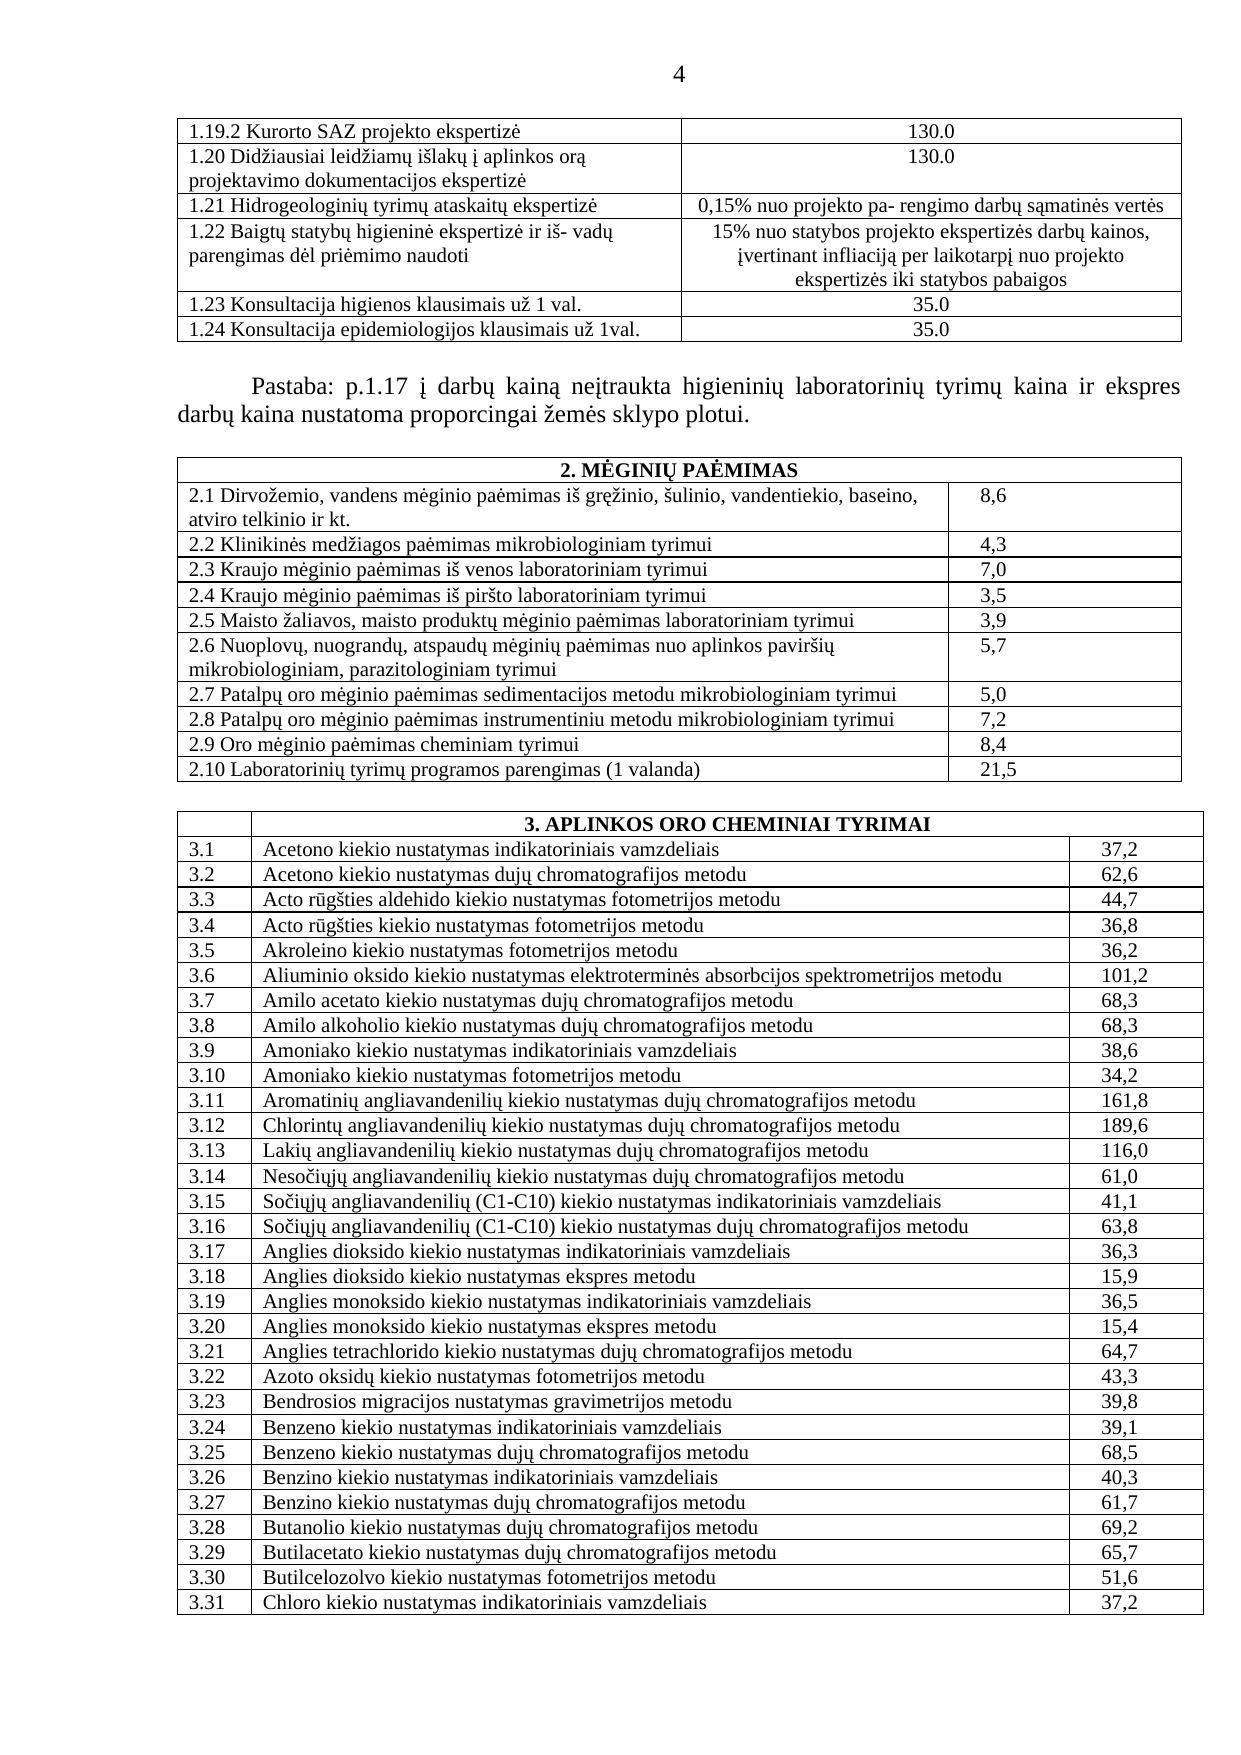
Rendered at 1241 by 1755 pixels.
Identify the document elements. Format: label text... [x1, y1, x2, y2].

table_cell 8,6 [949, 483, 1181, 531]
table_cell 3.21 [178, 1339, 188, 1363]
table_cell 39,1 [1070, 1415, 1101, 1439]
table_cell 1.23 Konsultacija higienos klausimais už 1 val. [178, 292, 681, 316]
table_cell 68,3 [1192, 1013, 1203, 1037]
table_cell 68,3 [1070, 988, 1101, 1012]
table_cell 21,5 [1170, 757, 1181, 781]
table_cell 3.3 [178, 888, 188, 911]
table_cell 43,3 [1192, 1364, 1203, 1388]
table_cell 3.23 [240, 1390, 251, 1413]
table_cell 161,8 [1070, 1088, 1101, 1112]
table_cell 38,6 [1070, 1038, 1101, 1062]
table_cell 40,3 [1192, 1465, 1203, 1489]
table_header 2. MĖGINIŲ PAĖMIMAS [178, 458, 1181, 482]
table_cell 3,9 [1170, 608, 1181, 632]
table_cell 3.21 [240, 1339, 251, 1363]
table_cell 15,9 [1070, 1264, 1101, 1288]
table_cell 3,9 [949, 608, 980, 632]
table_cell 15,4 [1192, 1314, 1203, 1338]
table_cell 35.0 [682, 317, 1181, 341]
table_cell 44,7 [1192, 888, 1203, 911]
table_cell 3.11 [178, 1088, 188, 1112]
table_cell 3.2 [178, 862, 188, 886]
table_cell 7,2 [949, 707, 980, 731]
table_cell 3.11 [240, 1088, 251, 1112]
table_cell 41,1 [1192, 1189, 1203, 1213]
table_cell 61,7 [1070, 1490, 1101, 1514]
table_cell 5,0 [1170, 682, 1181, 706]
text Pastaba: p.1.17 į darbų kainą neįtraukta higieninių laboratorinių tyrimų kaina ir ekspres darbų kaina nustatoma proporcingai žemės sklypo plotui. [177, 371, 1181, 428]
table_cell 3.7 [240, 988, 251, 1012]
table_cell 3.9 [178, 1038, 188, 1062]
table_cell 3.27 [240, 1490, 251, 1514]
table_cell 130.0 [682, 144, 1181, 192]
table_cell 41,1 [1070, 1189, 1101, 1213]
table_cell 3.4 [240, 913, 251, 937]
table_cell 3.19 [240, 1289, 251, 1313]
table_cell 65,7 [1070, 1540, 1101, 1564]
table_cell 3.30 [178, 1565, 188, 1589]
table_cell 15% nuo statybos projekto ekspertizės darbų kainos, įvertinant infliaciją per laikotarpį nuo projekto ekspertizės iki statybos pabaigos [682, 219, 1181, 291]
table_cell 3.12 [240, 1113, 251, 1137]
table_cell 34,2 [1070, 1063, 1101, 1087]
table_cell 63,8 [1192, 1214, 1203, 1238]
table_cell 3,5 [1170, 583, 1181, 607]
table_cell 1.24 Konsultacija epidemiologijos klausimais už 1val. [178, 317, 681, 341]
table_cell 37,2 [1192, 837, 1203, 861]
table_cell 36,5 [1192, 1289, 1203, 1313]
table_cell 3.5 [178, 938, 188, 962]
table_cell 3.22 [240, 1364, 251, 1388]
table_cell 3.10 [240, 1063, 251, 1087]
table_cell 3.1 [240, 837, 251, 861]
table_cell 3.2 [240, 862, 251, 886]
table_cell 3.17 [178, 1239, 188, 1263]
table_cell 3.22 [178, 1364, 188, 1388]
table_cell 65,7 [1192, 1540, 1203, 1564]
table_cell 5,7 [949, 633, 1181, 681]
table_cell 68,3 [1070, 1013, 1101, 1037]
table_cell 189,6 [1070, 1113, 1101, 1137]
table_cell 3.12 [178, 1113, 188, 1137]
table_cell 3.26 [240, 1465, 251, 1489]
table_cell 189,6 [1192, 1113, 1203, 1137]
table_cell 3.15 [240, 1189, 251, 1213]
table_cell 36,8 [1192, 913, 1203, 937]
table_cell 3.31 [240, 1590, 251, 1614]
table_cell 3.25 [240, 1440, 251, 1464]
table_cell 61,0 [1070, 1164, 1101, 1188]
table_cell 21,5 [949, 757, 980, 781]
table_cell 3.13 [178, 1139, 188, 1162]
table_cell 3.17 [240, 1239, 251, 1263]
table_cell 15,9 [1192, 1264, 1203, 1288]
table_cell 3.14 [240, 1164, 251, 1188]
table_cell 3.26 [178, 1465, 188, 1489]
table_cell 3.29 [240, 1540, 251, 1564]
table_cell 3.24 [178, 1415, 188, 1439]
table_cell 36,3 [1192, 1239, 1203, 1263]
table_cell 44,7 [1070, 888, 1101, 911]
table_cell 36,3 [1070, 1239, 1101, 1263]
table_cell 3.16 [240, 1214, 251, 1238]
table_cell 3.23 [178, 1390, 188, 1413]
table_cell 3.20 [178, 1314, 188, 1338]
table_cell 15,4 [1070, 1314, 1101, 1338]
table_cell 3.4 [178, 913, 188, 937]
table_cell 43,3 [1070, 1364, 1101, 1388]
table_header [178, 812, 251, 836]
table_cell 69,2 [1070, 1515, 1101, 1539]
table_cell 68,5 [1070, 1440, 1101, 1464]
table_cell 3.16 [178, 1214, 188, 1238]
table_cell 3.13 [240, 1139, 251, 1162]
table_cell 3.29 [178, 1540, 188, 1564]
table_cell 39,8 [1070, 1390, 1101, 1413]
table_cell 116,0 [1192, 1139, 1203, 1162]
table_cell 3.24 [240, 1415, 251, 1439]
table_cell 7,0 [949, 558, 980, 581]
table_cell 1.22 Baigtų statybų higieninė ekspertizė ir iš- vadų parengimas dėl priėmimo naudoti [178, 219, 681, 291]
table_cell 8,4 [949, 732, 980, 756]
table_cell 1.19.2 Kurorto SAZ projekto ekspertizė [178, 119, 681, 143]
table_cell 1.21 Hidrogeologinių tyrimų ataskaitų ekspertizė [178, 194, 681, 217]
table_cell 64,7 [1192, 1339, 1203, 1363]
table_cell 39,1 [1192, 1415, 1203, 1439]
table_cell 8,4 [1170, 732, 1181, 756]
table_cell 3.1 [178, 837, 188, 861]
table_cell 64,7 [1070, 1339, 1101, 1363]
table_cell 37,2 [1070, 837, 1101, 861]
table_cell 5,0 [949, 682, 980, 706]
table_cell 36,8 [1070, 913, 1101, 937]
table_cell 37,2 [1070, 1590, 1101, 1614]
table_cell 61,0 [1192, 1164, 1203, 1188]
table_cell 3.10 [178, 1063, 188, 1087]
table_cell 3.28 [178, 1515, 188, 1539]
table_cell 40,3 [1070, 1465, 1101, 1489]
table_cell 3.6 [240, 963, 251, 987]
table_cell 51,6 [1192, 1565, 1203, 1589]
table_cell 3.19 [178, 1289, 188, 1313]
table_cell 7,2 [1170, 707, 1181, 731]
table_header 3. APLINKOS ORO CHEMINIAI TYRIMAI [252, 812, 1203, 836]
table_cell 3.28 [240, 1515, 251, 1539]
table_cell 63,8 [1070, 1214, 1101, 1238]
table_cell 130.0 [682, 119, 1181, 143]
table_cell 37,2 [1192, 1590, 1203, 1614]
table_cell 3.6 [178, 963, 188, 987]
table_cell 3.18 [178, 1264, 188, 1288]
table_cell 3,5 [949, 583, 980, 607]
table_cell 3.15 [178, 1189, 188, 1213]
table_cell 161,8 [1192, 1088, 1203, 1112]
table_cell 116,0 [1070, 1139, 1101, 1162]
table_cell 68,3 [1192, 988, 1203, 1012]
table_cell 61,7 [1192, 1490, 1203, 1514]
table_cell 3.8 [240, 1013, 251, 1037]
table_cell 3.18 [240, 1264, 251, 1288]
table_cell 3.5 [240, 938, 251, 962]
table_cell 4,3 [949, 532, 980, 556]
table_cell 3.20 [240, 1314, 251, 1338]
table_cell 36,5 [1070, 1289, 1101, 1313]
table_cell 3.8 [178, 1013, 188, 1037]
table_cell 3.3 [240, 888, 251, 911]
table_cell 101,2 [1192, 963, 1203, 987]
table_cell 62,6 [1070, 862, 1101, 886]
table_cell 35.0 [682, 292, 1181, 316]
table_cell 34,2 [1192, 1063, 1203, 1087]
table_cell 38,6 [1192, 1038, 1203, 1062]
table_cell 3.14 [178, 1164, 188, 1188]
table_cell 62,6 [1192, 862, 1203, 886]
table_cell 4,3 [1170, 532, 1181, 556]
table_cell 39,8 [1192, 1390, 1203, 1413]
table_cell 7,0 [1170, 558, 1181, 581]
table_cell 0,15% nuo projekto pa- rengimo darbų sąmatinės vertės [682, 194, 1181, 217]
table_cell 36,2 [1192, 938, 1203, 962]
table_cell 3.27 [178, 1490, 188, 1514]
table_cell 1.20 Didžiausiai leidžiamų išlakų į aplinkos orą projektavimo dokumentacijos ekspertizė [178, 144, 681, 192]
table_cell 3.7 [178, 988, 188, 1012]
table_cell 36,2 [1070, 938, 1101, 962]
table_cell 3.31 [178, 1590, 188, 1614]
table_cell 69,2 [1192, 1515, 1203, 1539]
table_cell 3.30 [240, 1565, 251, 1589]
table_cell 3.9 [240, 1038, 251, 1062]
table_cell 68,5 [1192, 1440, 1203, 1464]
table_cell 101,2 [1070, 963, 1101, 987]
table_cell 51,6 [1070, 1565, 1101, 1589]
table_cell 3.25 [178, 1440, 188, 1464]
